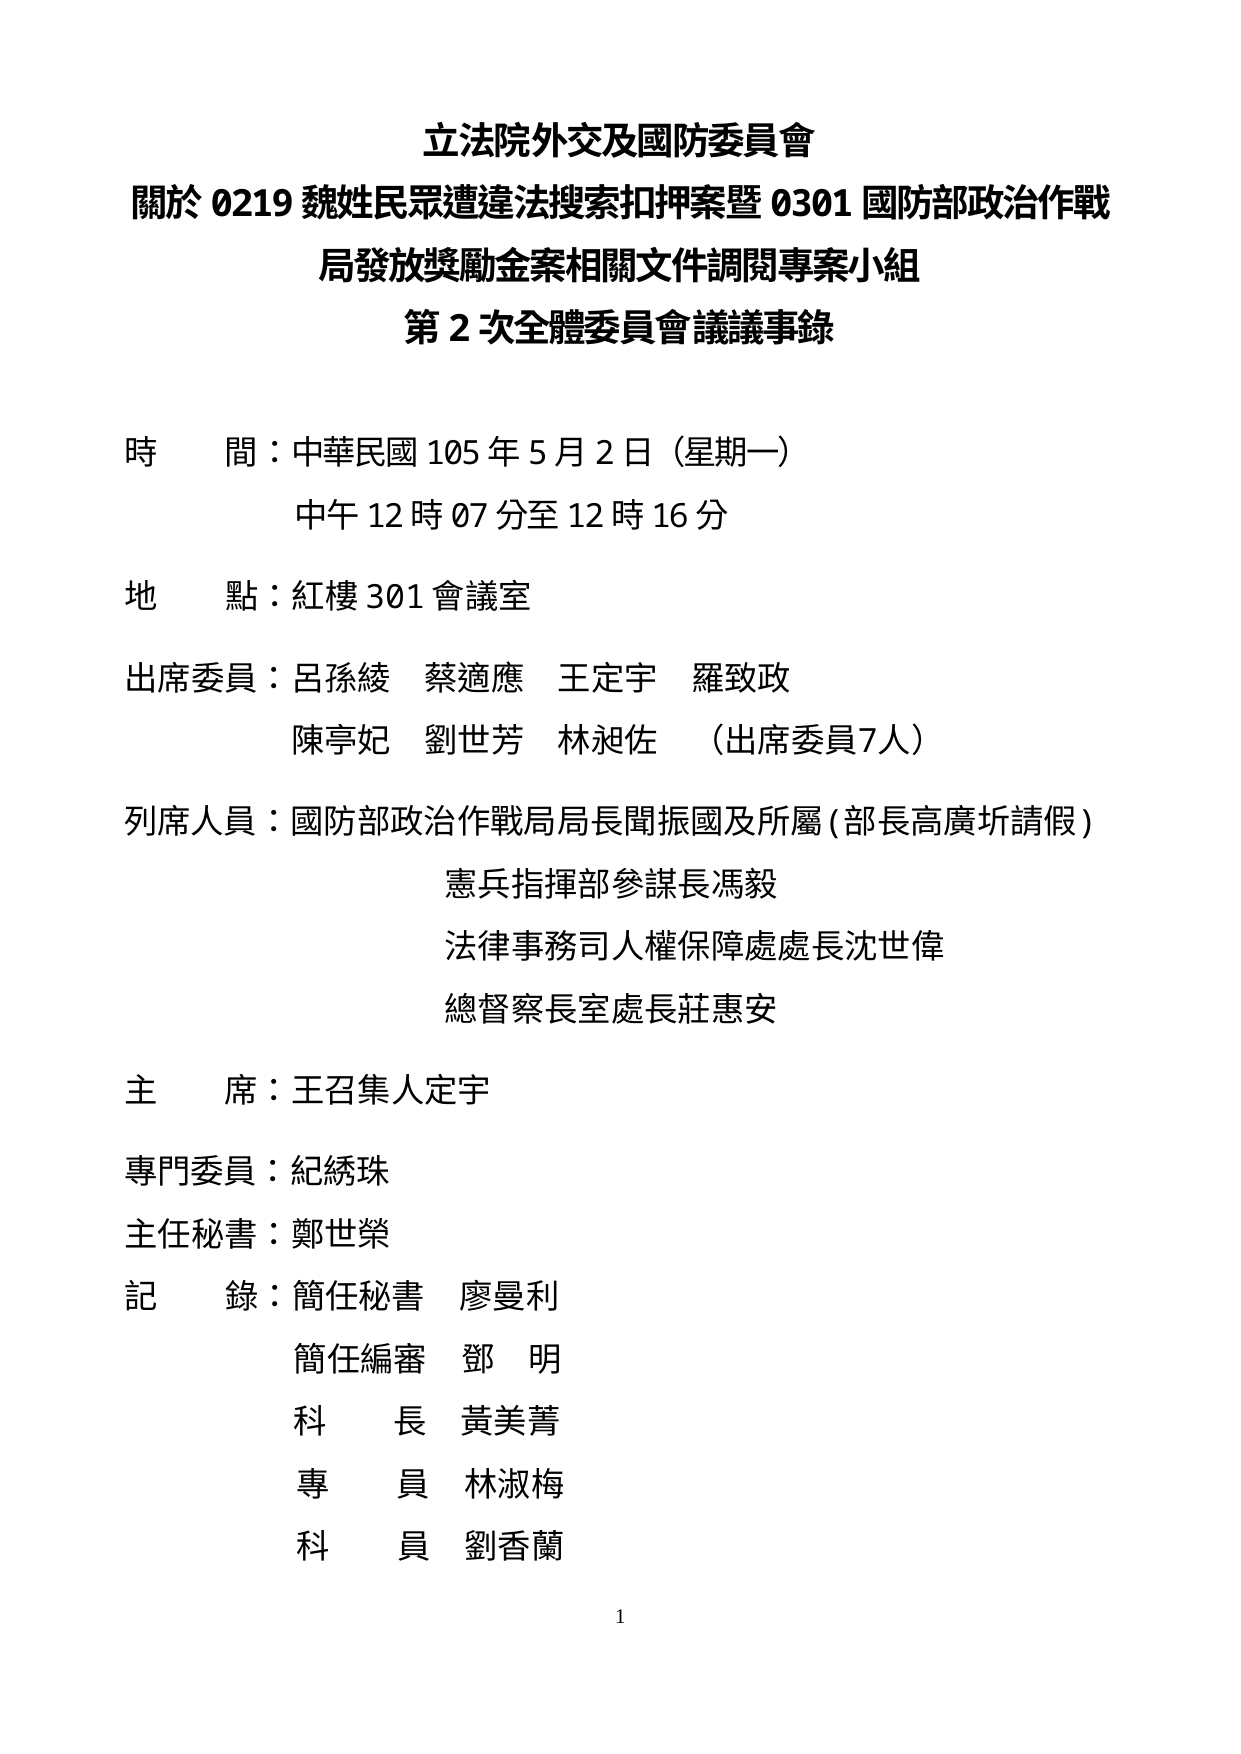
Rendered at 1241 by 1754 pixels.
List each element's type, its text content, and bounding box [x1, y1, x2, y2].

text 主任秘書：鄭世榮 [124, 1190, 1116, 1252]
text 中午12時07分至12時16分 [293, 471, 1116, 534]
text 簡任編審 鄧 明 [124, 1315, 1116, 1377]
text 憲兵指揮部參謀長馮毅 [124, 840, 1116, 902]
text 科 長 黃美菁 [124, 1377, 1116, 1440]
text 總督察長室處長莊惠安 [124, 965, 1116, 1027]
text 出席委員：呂孫綾 蔡適應 王定宇 羅致政 [124, 634, 1116, 696]
text 立法院外交及國防委員會 [124, 96, 1116, 159]
text 第2次全體委員會議議事錄 [124, 284, 1116, 346]
text 主 席：王召集人定宇 [124, 1046, 1116, 1109]
text 時 間：中華民國105年5月2日（星期一） [124, 409, 1116, 471]
text 專門委員：紀綉珠 [124, 1127, 1116, 1190]
text 記 錄：簡任秘書 廖曼利 [124, 1252, 1116, 1315]
text 關於0219魏姓民眾遭違法搜索扣押案暨0301國防部政治作戰局發放獎勵金案相關文件調閱專案小組 [124, 159, 1116, 284]
text 專 員 林淑梅 [124, 1440, 1116, 1502]
text 科 員 劉香蘭 [124, 1502, 1116, 1565]
text 陳亭妃 劉世芳 林昶佐 （出席委員7人） [124, 696, 1116, 759]
text 法律事務司人權保障處處長沈世偉 [124, 902, 1116, 965]
text 地 點：紅樓301會議室 [124, 552, 1116, 615]
text 列席人員：國防部政治作戰局局長聞振國及所屬(部長高廣圻請假) [124, 777, 1116, 840]
